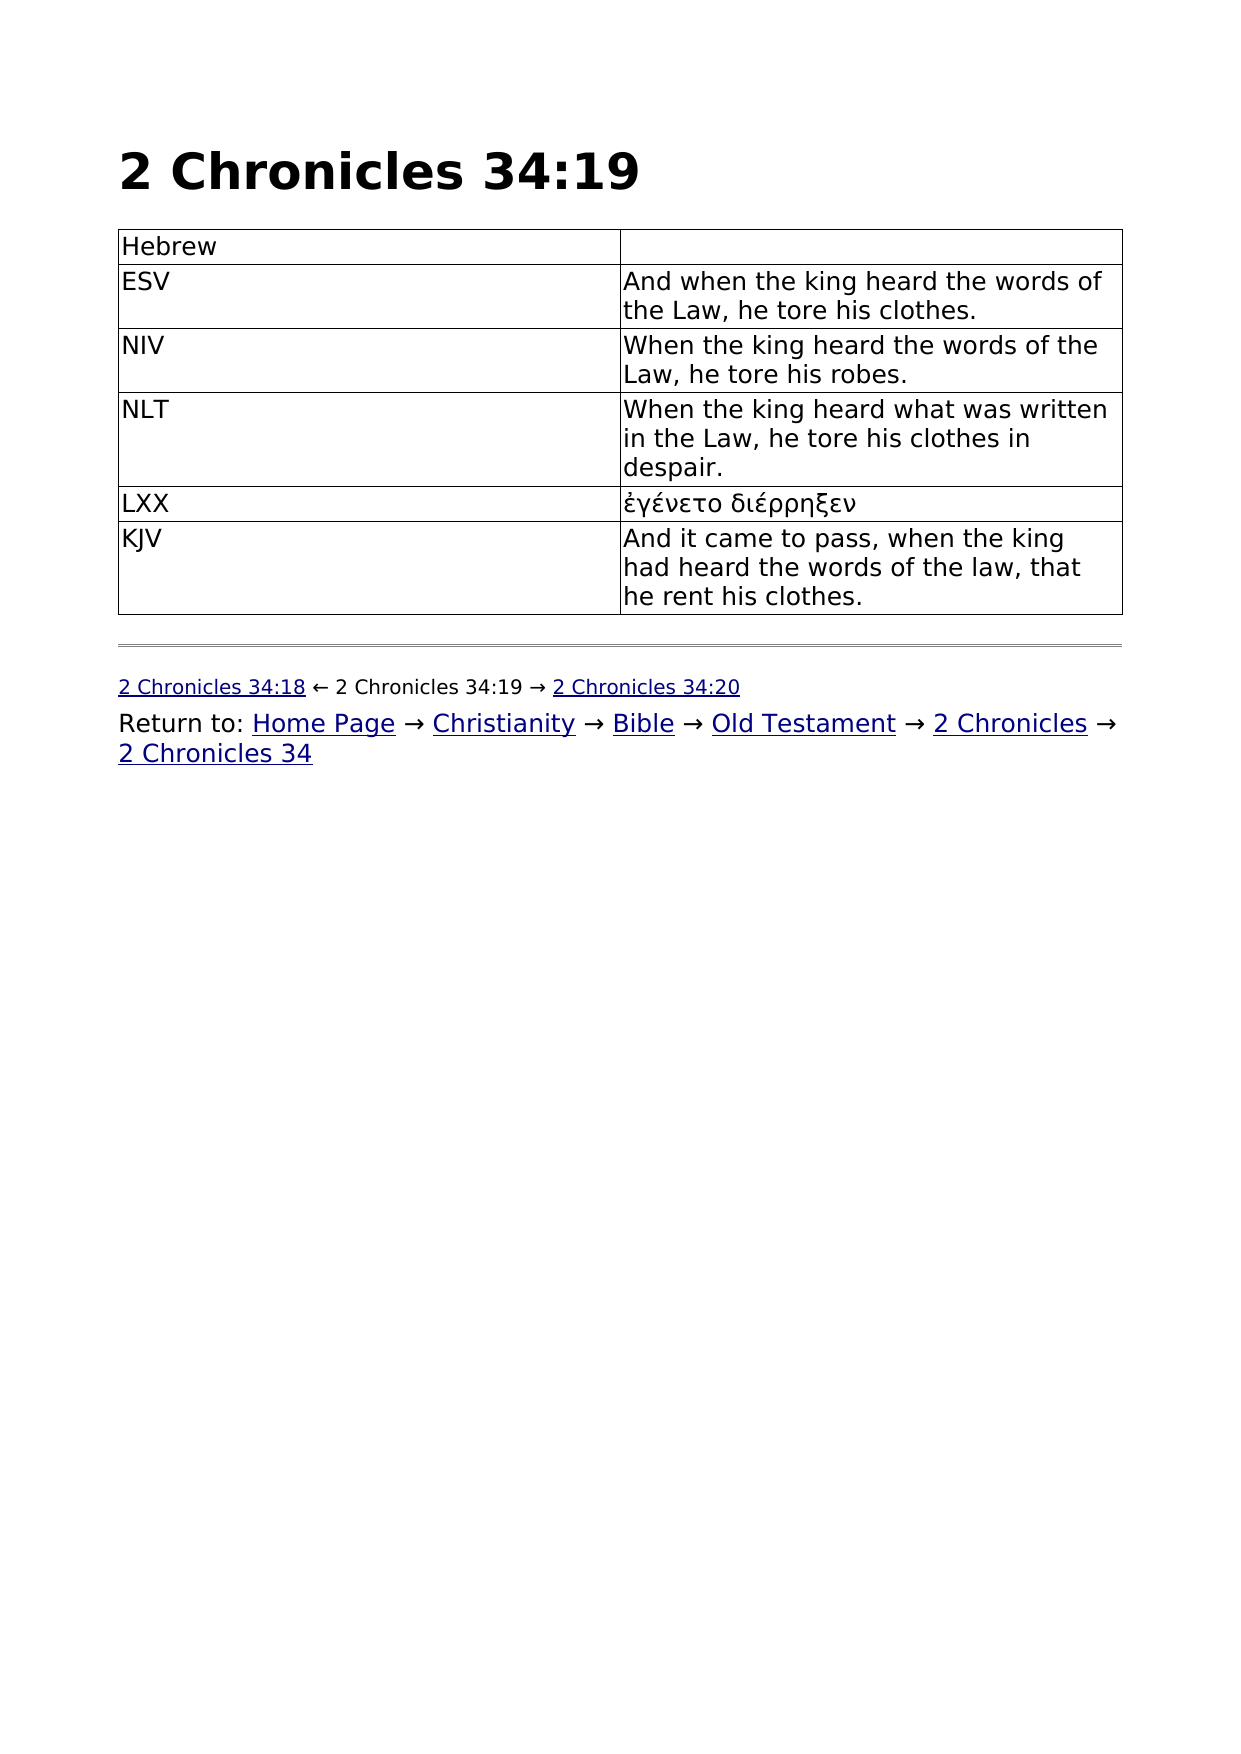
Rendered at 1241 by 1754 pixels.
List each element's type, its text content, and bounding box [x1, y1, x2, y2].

table_cell When the king heard what was written in the Law, he tore his clothes in despair. [621, 393, 1122, 486]
table_cell NIV [119, 329, 620, 392]
table_cell ἐγένετο διέρρηξεν [621, 487, 1122, 521]
subtitle 2 Chronicles 34:19 [118, 143, 1122, 201]
table_cell KJV [119, 522, 620, 614]
table_header [621, 230, 1122, 264]
table_header Hebrew [119, 230, 620, 264]
table_cell And it came to pass, when the king had heard the words of the law, that he rent his clothes. [621, 522, 1122, 614]
text Return to: Home Page → Christianity → Bible → Old Testament → 2 Chronicles → 2 Chronicles 34 [118, 709, 1122, 768]
table_cell NLT [119, 393, 620, 486]
table_cell ESV [119, 265, 620, 328]
table_cell LXX [119, 487, 620, 521]
table_cell And when the king heard the words of the Law, he tore his clothes. [621, 265, 1122, 328]
table_cell When the king heard the words of the Law, he tore his robes. [621, 329, 1122, 392]
text 2 Chronicles 34:18 ← 2 Chronicles 34:19 → 2 Chronicles 34:20 [118, 676, 1122, 709]
